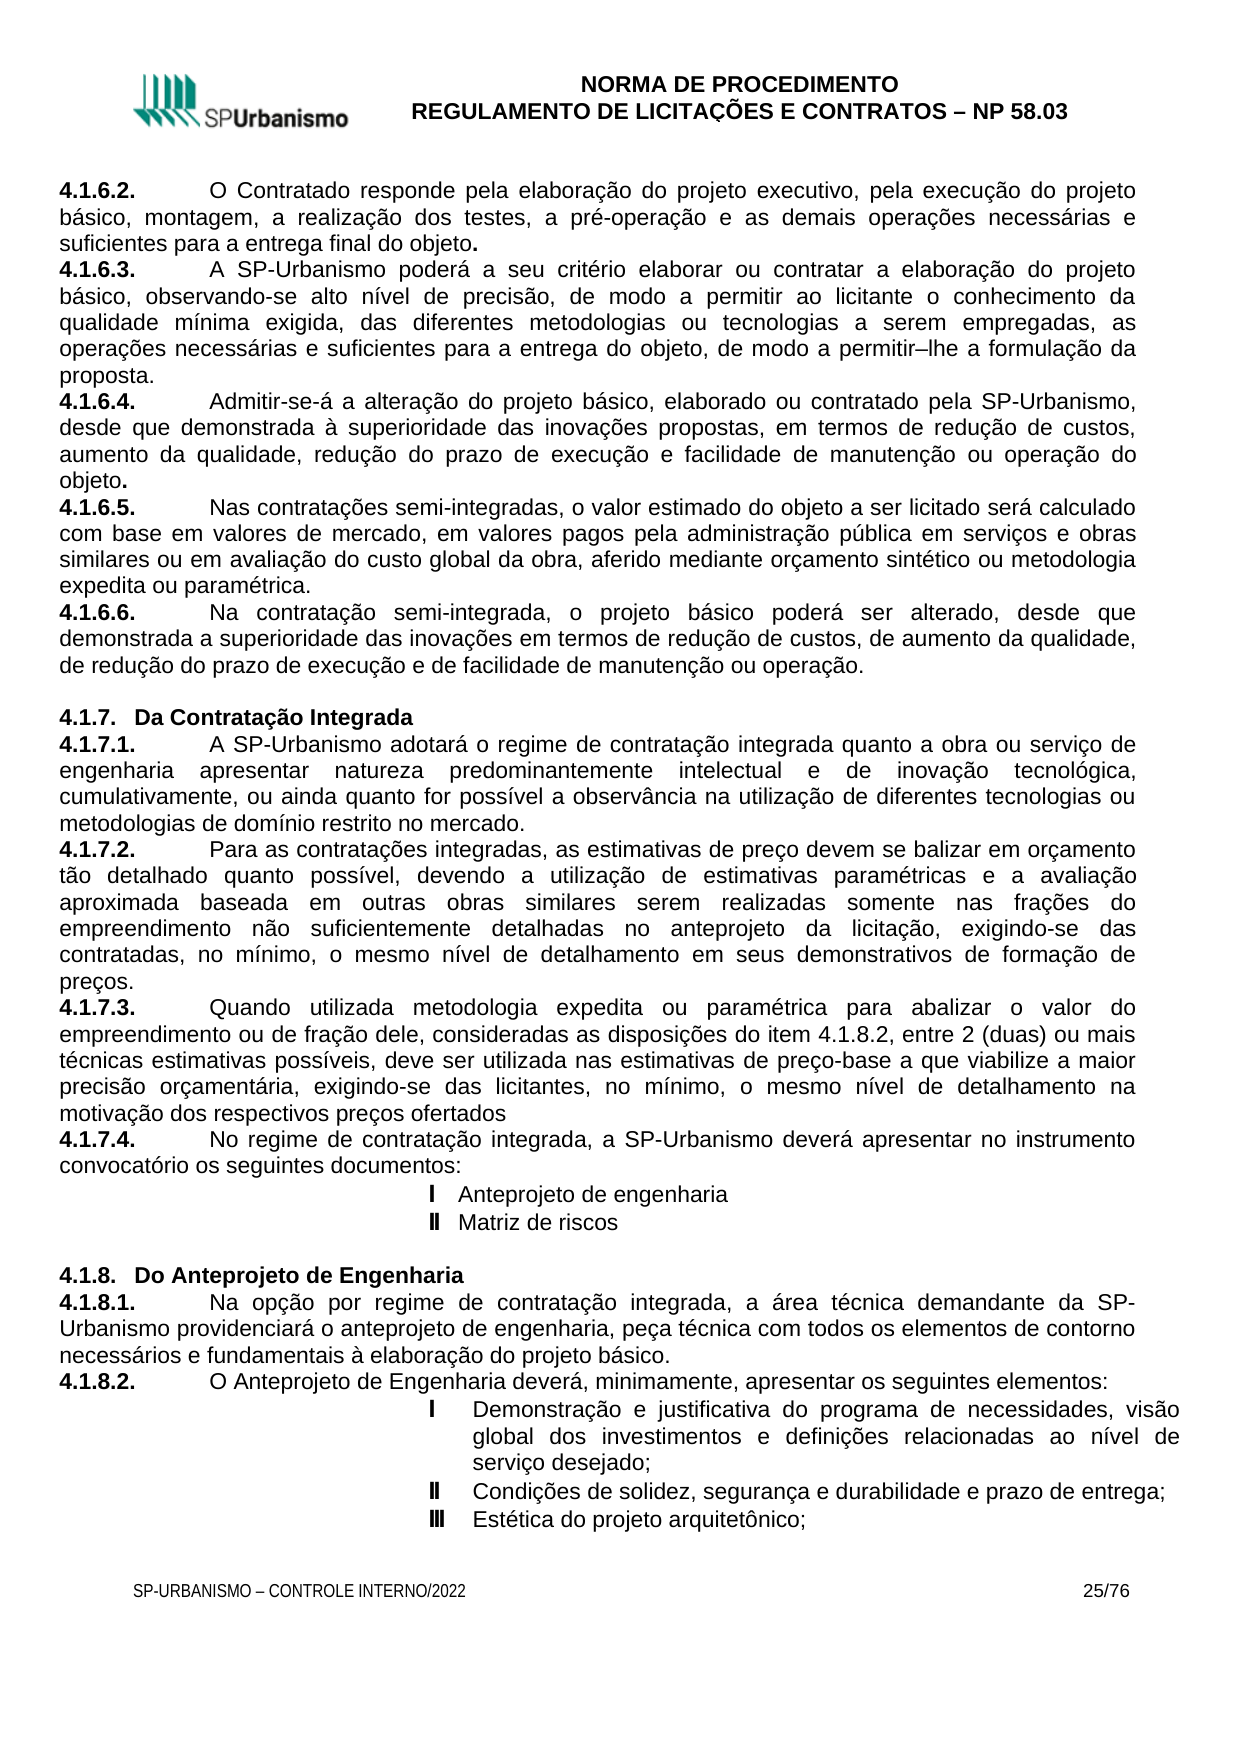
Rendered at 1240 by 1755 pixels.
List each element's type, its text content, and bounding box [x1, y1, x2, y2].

list Admitir-se-á a alteração do projeto básico, elaborado ou contratado pela SP-Urbanismo, desde que demonstrada à superioridade das inovações propostas, em termos de redução de custos, aumento da qualidade, redução do prazo de execução e facilidade de manutenção ou operação do objeto. [59, 388, 1137, 493]
list Anteprojeto de engenharia [428, 1179, 1181, 1207]
list Condições de solidez, segurança e durabilidade e prazo de entrega; [428, 1476, 1181, 1504]
list A SP-Urbanismo poderá a seu critério elaborar ou contratar a elaboração do projeto básico, observando-se alto nível de precisão, de modo a permitir ao licitante o conhecimento da qualidade mínima exigida, das diferentes metodologias ou tecnologias a serem empregadas, as operações necessárias e suficientes para a entrega do objeto, de modo a permitir–lhe a formulação da proposta. [59, 256, 1137, 388]
list Nas contratações semi-integradas, o valor estimado do objeto a ser licitado será calculado com base em valores de mercado, em valores pagos pela administração pública em serviços e obras similares ou em avaliação do custo global da obra, aferido mediante orçamento sintético ou metodologia expedita ou paramétrica. [59, 493, 1137, 599]
list O Contratado responde pela elaboração do projeto executivo, pela execução do projeto básico, montagem, a realização dos testes, a pré-operação e as demais operações necessárias e suficientes para a entrega final do objeto. [59, 177, 1137, 256]
list Do Anteprojeto de Engenharia [59, 1262, 1137, 1289]
list Quando utilizada metodologia expedita ou paramétrica para abalizar o valor do empreendimento ou de fração dele, consideradas as disposições do item 4.1.8.2, entre 2 (duas) ou mais técnicas estimativas possíveis, deve ser utilizada nas estimativas de preço-base a que viabilize a maior precisão orçamentária, exigindo-se das licitantes, no mínimo, o mesmo nível de detalhamento na motivação dos respectivos preços ofertados [59, 994, 1137, 1126]
list Da Contratação Integrada [59, 704, 1137, 731]
list Para as contratações integradas, as estimativas de preço devem se balizar em orçamento tão detalhado quanto possível, devendo a utilização de estimativas paramétricas e a avaliação aproximada baseada em outras obras similares serem realizadas somente nas frações do empreendimento não suficientemente detalhadas no anteprojeto da licitação, exigindo-se das contratadas, no mínimo, o mesmo nível de detalhamento em seus demonstrativos de formação de preços. [59, 836, 1137, 994]
list Demonstração e justificativa do programa de necessidades, visão global dos investimentos e definições relacionadas ao nível de serviço desejado; [428, 1394, 1181, 1476]
list No regime de contratação integrada, a SP-Urbanismo deverá apresentar no instrumento convocatório os seguintes documentos: [59, 1126, 1137, 1179]
list A SP-Urbanismo adotará o regime de contratação integrada quanto a obra ou serviço de engenharia apresentar natureza predominantemente intelectual e de inovação tecnológica, cumulativamente, ou ainda quanto for possível a observância na utilização de diferentes tecnologias ou metodologias de domínio restrito no mercado. [59, 731, 1137, 836]
list Matriz de riscos [428, 1207, 1181, 1236]
list Estética do projeto arquitetônico; [428, 1504, 1181, 1533]
list Na contratação semi-integrada, o projeto básico poderá ser alterado, desde que demonstrada a superioridade das inovações em termos de redução de custos, de aumento da qualidade, de redução do prazo de execução e de facilidade de manutenção ou operação. [59, 599, 1137, 678]
list O Anteprojeto de Engenharia deverá, minimamente, apresentar os seguintes elementos: [59, 1368, 1137, 1394]
list Na opção por regime de contratação integrada, a área técnica demandante da SP-Urbanismo providenciará o anteprojeto de engenharia, peça técnica com todos os elementos de contorno necessários e fundamentais à elaboração do projeto básico. [59, 1289, 1137, 1368]
